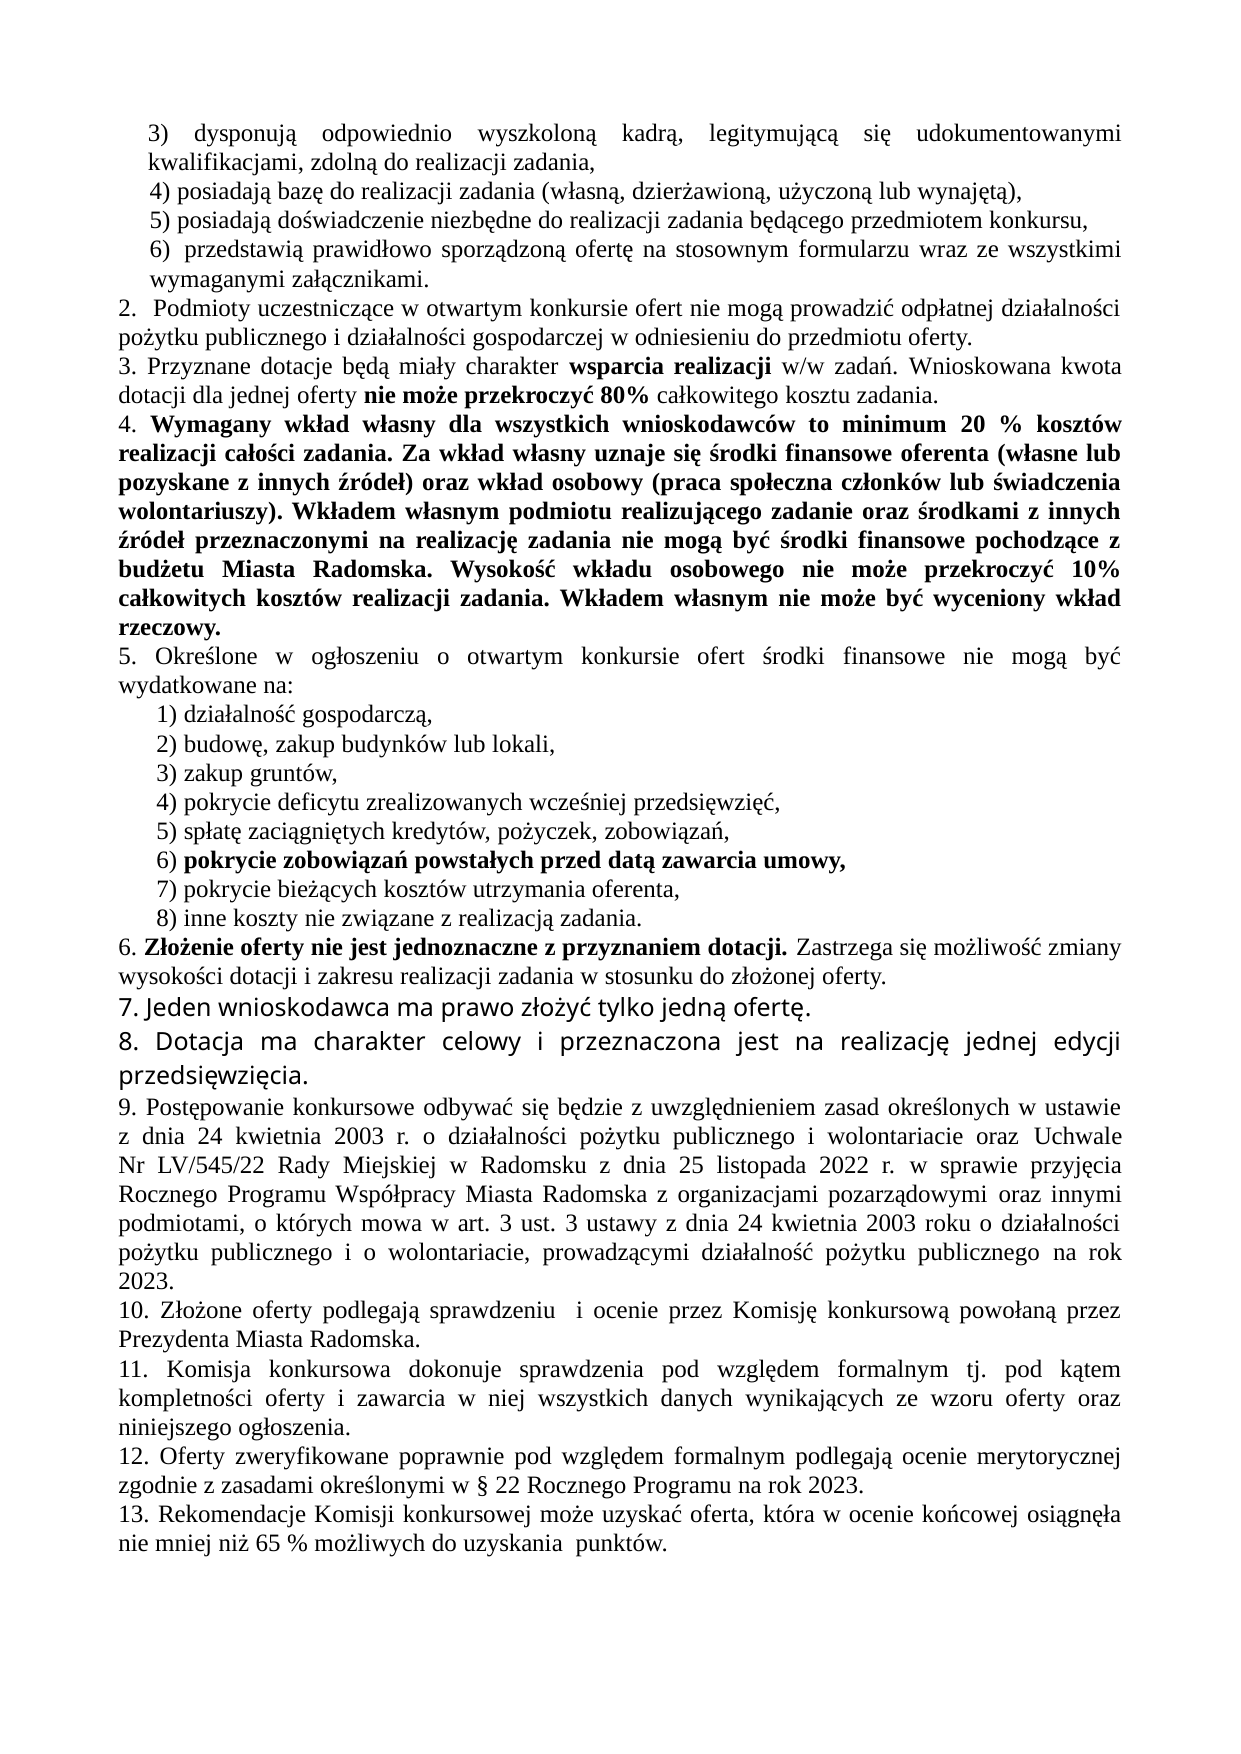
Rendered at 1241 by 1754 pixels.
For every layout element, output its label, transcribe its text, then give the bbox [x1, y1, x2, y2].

text 8) inne koszty nie związane z realizacją zadania. [156, 903, 1122, 932]
text 5) spłatę zaciągniętych kredytów, pożyczek, zobowiązań, [156, 816, 1122, 845]
text 8. Dotacja ma charakter celowy i przeznaczona jest na realizację jednej edycji przedsięwzięcia. [118, 1024, 1122, 1092]
text 4. Wymagany wkład własny dla wszystkich wnioskodawców to minimum 20 % kosztów realizacji całości zadania. Za wkład własny uznaje się środki finansowe oferenta (własne lub pozyskane z innych źródeł) oraz wkład osobowy (praca społeczna członków lub świadczenia wolontariuszy). Wkładem własnym podmiotu realizującego zadanie oraz środkami z innych źródeł przeznaczonymi na realizację zadania nie mogą być środki finansowe pochodzące z budżetu Miasta Radomska. Wysokość wkładu osobowego nie może przekroczyć 10% całkowitych kosztów realizacji zadania. Wkładem własnym nie może być wyceniony wkład rzeczowy. [118, 409, 1122, 641]
list Podmioty uczestniczące w otwartym konkursie ofert nie mogą prowadzić odpłatnej działalności pożytku publicznego i działalności gospodarczej w odniesieniu do przedmiotu oferty. [118, 292, 1122, 351]
text 4) posiadają bazę do realizacji zadania (własną, dzierżawioną, użyczoną lub wynajętą), [149, 176, 1122, 205]
text 6) pokrycie zobowiązań powstałych przed datą zawarcia umowy, [156, 845, 1122, 874]
text 9. Postępowanie konkursowe odbywać się będzie z uwzględnieniem zasad określonych w ustawie z dnia 24 kwietnia 2003 r. o działalności pożytku publicznego i wolontariacie oraz Uchwale Nr LV/545/22 Rady Miejskiej w Radomsku z dnia 25 listopada 2022 r. w sprawie przyjęcia Rocznego Programu Współpracy Miasta Radomska z organizacjami pozarządowymi oraz innymi podmiotami, o których mowa w art. 3 ust. 3 ustawy z dnia 24 kwietnia 2003 roku o działalności pożytku publicznego i o wolontariacie, prowadzącymi działalność pożytku publicznego na rok 2023. [118, 1092, 1122, 1295]
text 7. Jeden wnioskodawca ma prawo złożyć tylko jedną ofertę. [118, 990, 1122, 1024]
text 6. Złożenie oferty nie jest jednoznaczne z przyznaniem dotacji. Zastrzega się możliwość zmiany wysokości dotacji i zakresu realizacji zadania w stosunku do złożonej oferty. [118, 932, 1122, 990]
text 2) budowę, zakup budynków lub lokali, [156, 728, 1122, 757]
text 3) zakup gruntów, [156, 757, 1122, 787]
text 11. Komisja konkursowa dokonuje sprawdzenia pod względem formalnym tj. pod kątem kompletności oferty i zawarcia w niej wszystkich danych wynikających ze wzoru oferty oraz niniejszego ogłoszenia. [118, 1353, 1122, 1441]
text 5. Określone w ogłoszeniu o otwartym konkursie ofert środki finansowe nie mogą być wydatkowane na: [118, 641, 1122, 699]
text 1) działalność gospodarczą, [156, 699, 1122, 728]
text 3) dysponują odpowiednio wyszkoloną kadrą, legitymującą się udokumentowanymi kwalifikacjami, zdolną do realizacji zadania, [148, 118, 1122, 176]
text 5) posiadają doświadczenie niezbędne do realizacji zadania będącego przedmiotem konkursu, [149, 205, 1122, 234]
text 12. Oferty zweryfikowane poprawnie pod względem formalnym podlegają ocenie merytorycznej zgodnie z zasadami określonymi w § 22 Rocznego Programu na rok 2023. [118, 1441, 1122, 1499]
text 3. Przyznane dotacje będą miały charakter wsparcia realizacji w/w zadań. Wnioskowana kwota dotacji dla jednej oferty nie może przekroczyć 80% całkowitego kosztu zadania. [118, 351, 1122, 409]
text 13. Rekomendacje Komisji konkursowej może uzyskać oferta, która w ocenie końcowej osiągnęła nie mniej niż 65 % możliwych do uzyskania punktów. [118, 1499, 1122, 1557]
list przedstawią prawidłowo sporządzoną ofertę na stosownym formularzu wraz ze wszystkimi wymaganymi załącznikami. [149, 234, 1122, 292]
text 4) pokrycie deficytu zrealizowanych wcześniej przedsięwzięć, [156, 787, 1122, 816]
text 7) pokrycie bieżących kosztów utrzymania oferenta, [156, 874, 1122, 903]
text 10. Złożone oferty podlegają sprawdzeniu i ocenie przez Komisję konkursową powołaną przez Prezydenta Miasta Radomska. [118, 1295, 1122, 1353]
